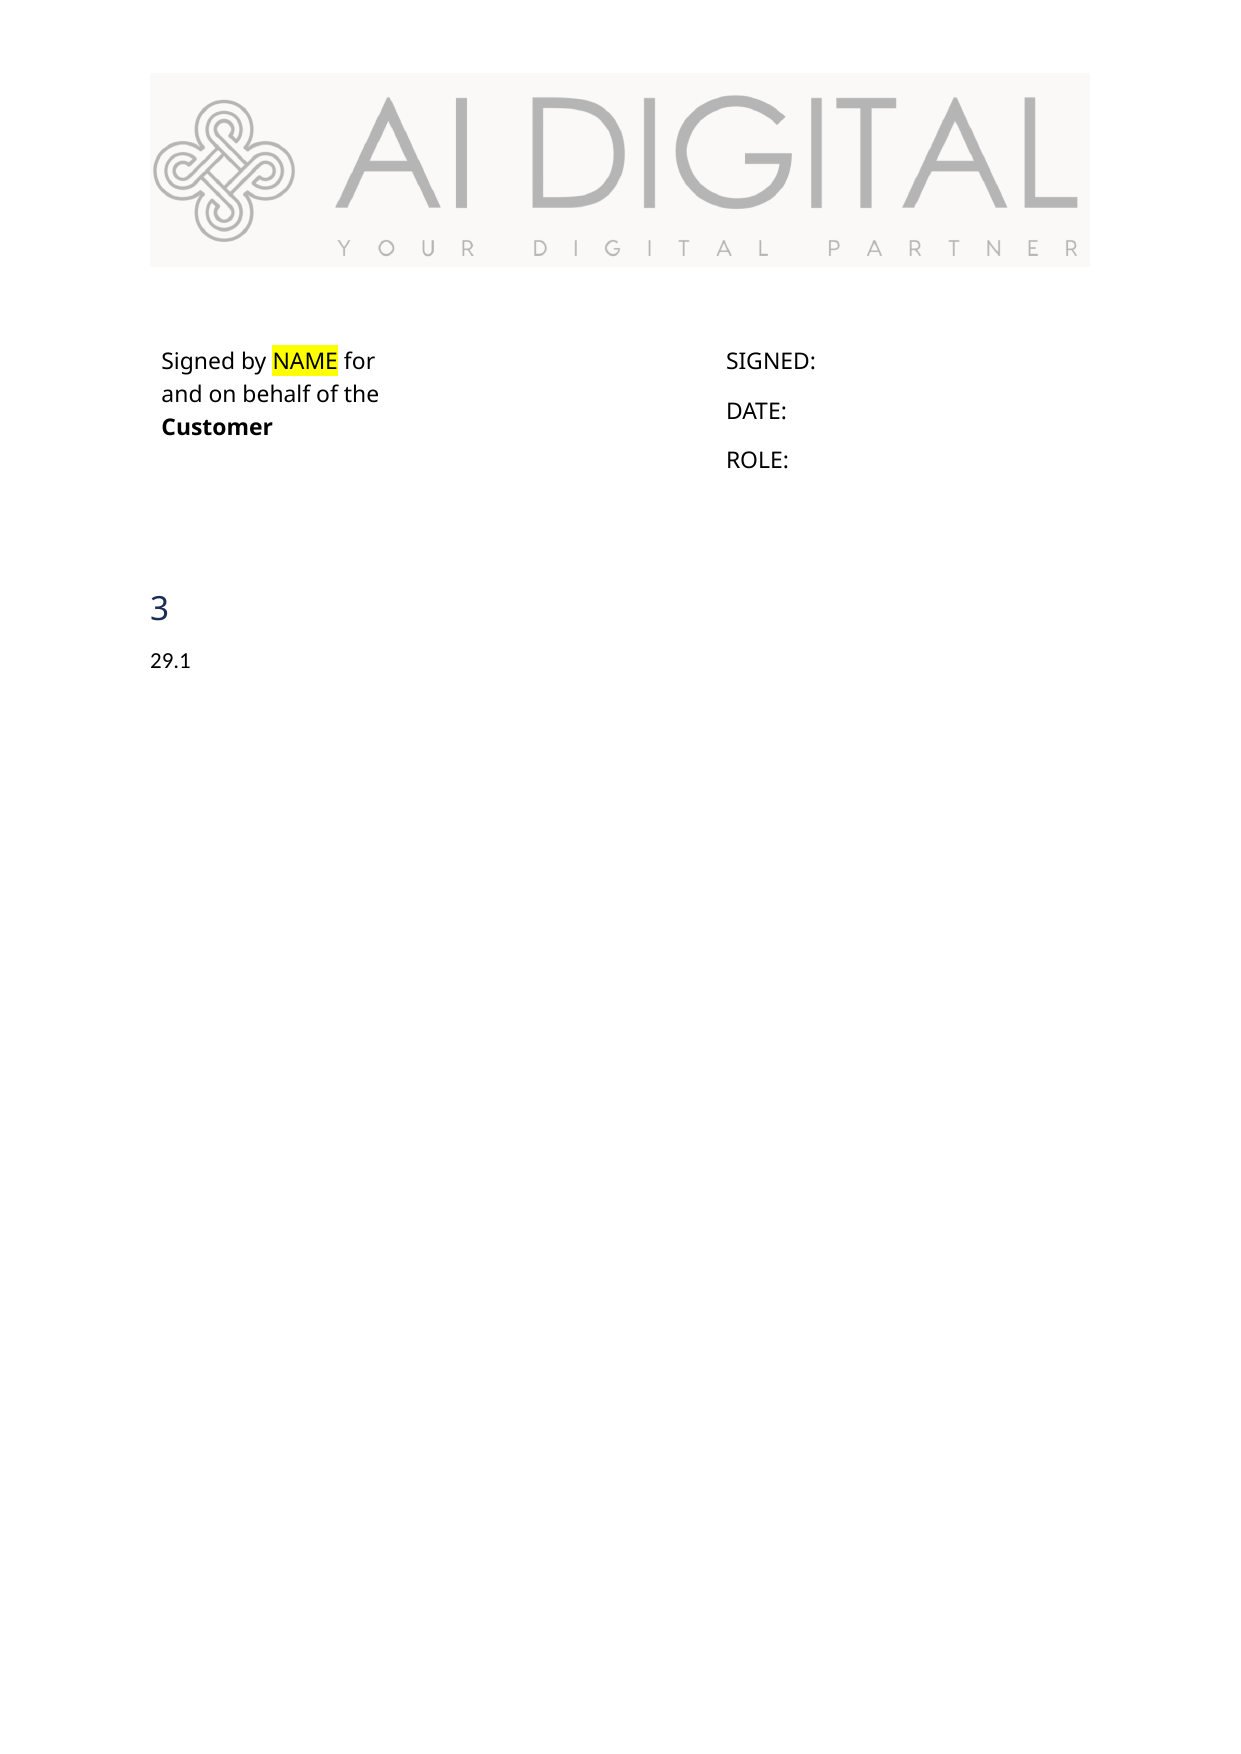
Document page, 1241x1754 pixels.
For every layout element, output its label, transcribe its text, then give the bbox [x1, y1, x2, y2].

table_cell SIGNED: DATE: ROLE: [715, 345, 1036, 560]
table_cell Signed by NAME for and on behalf of the Customer [150, 345, 428, 560]
table_cell [429, 345, 714, 560]
table_header [429, 295, 714, 345]
table_header [150, 295, 428, 345]
table_header [715, 295, 1036, 345]
